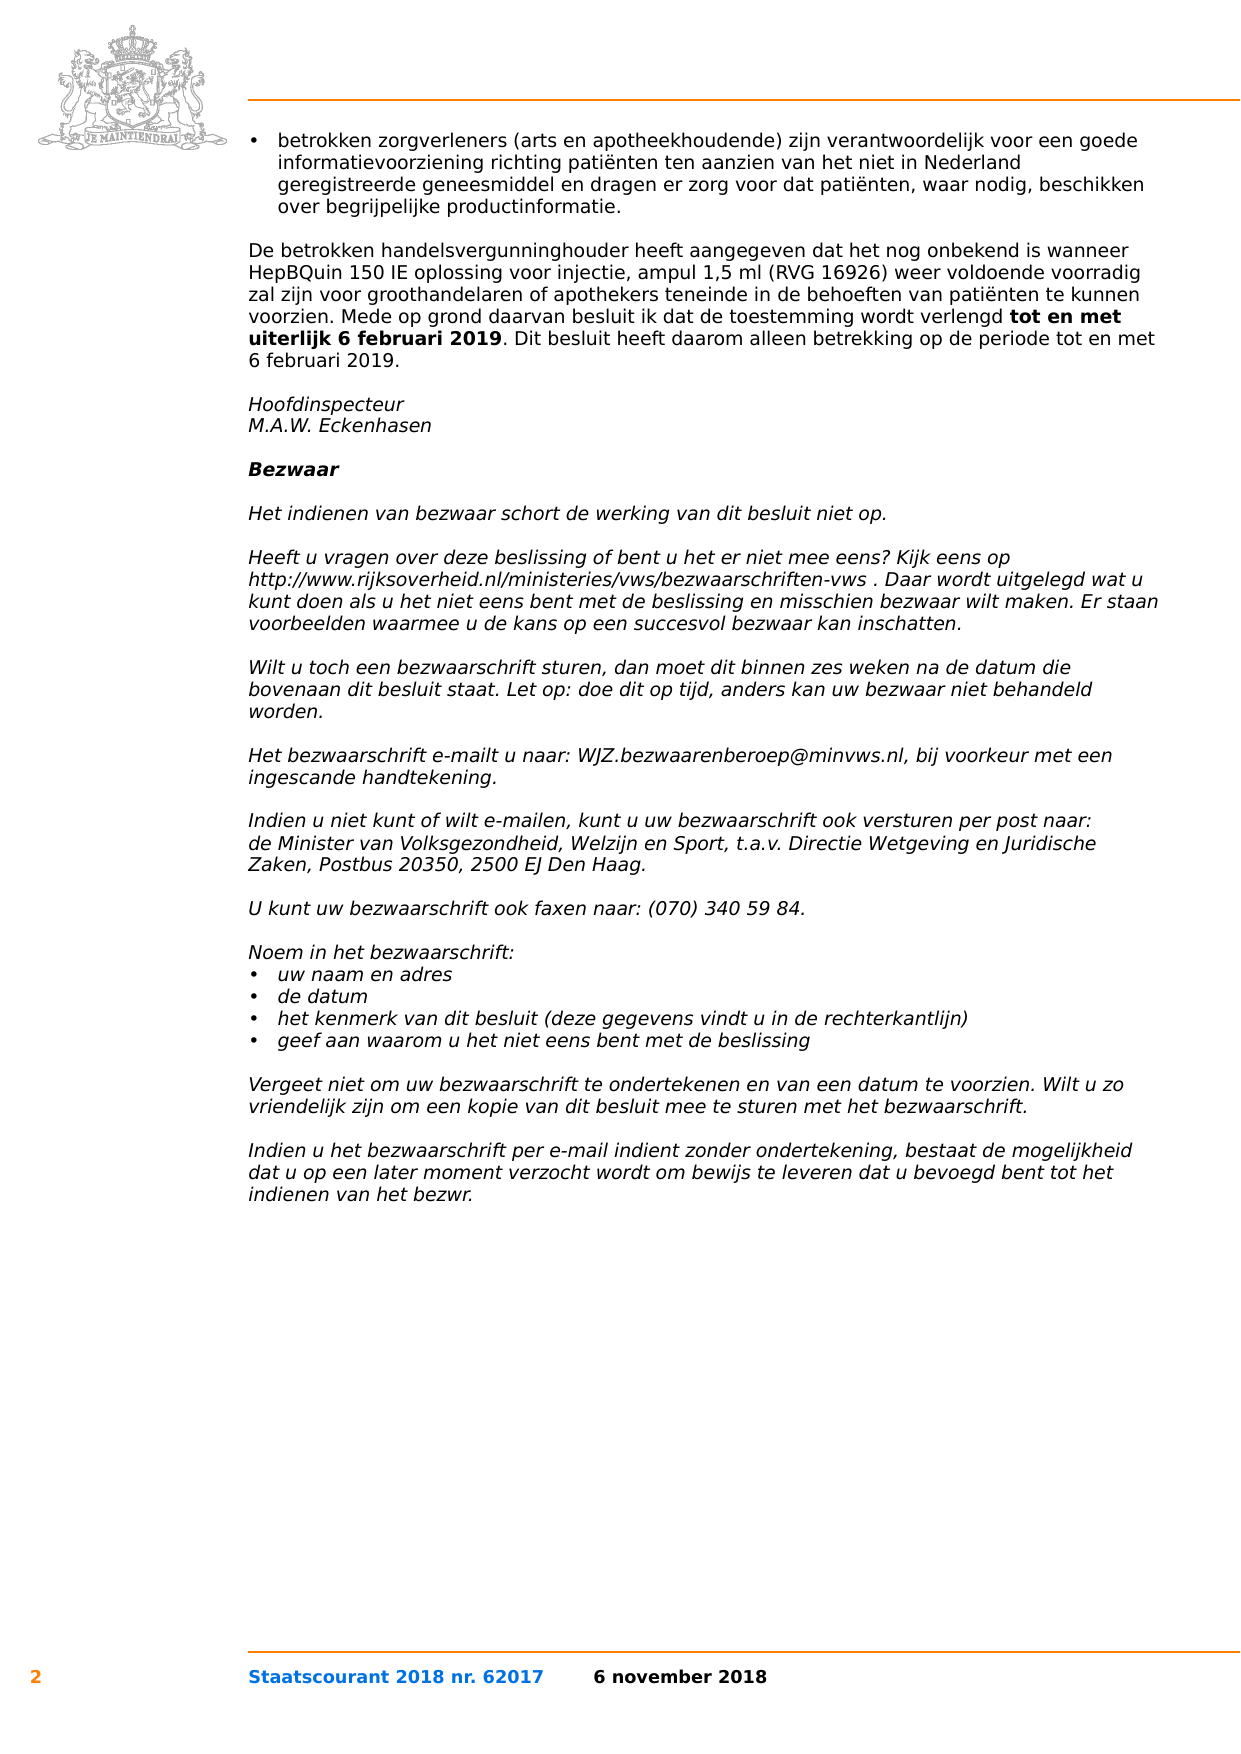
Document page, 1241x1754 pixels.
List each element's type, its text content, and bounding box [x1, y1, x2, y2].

text • uw naam en adres [248, 964, 1163, 986]
text • geef aan waarom u het niet eens bent met de beslissing [248, 1030, 1163, 1052]
text Heeft u vragen over deze beslissing of bent u het er niet mee eens? Kijk eens op http://www.rijksoverheid.nl/ministeries/vws/bezwaarschriften-vws . Daar wordt uitgelegd wat u kunt doen als u het niet eens bent met de beslissing en misschien bezwaar wilt maken. Er staan voorbeelden waarmee u de kans op een succesvol bezwaar kan inschatten. [248, 547, 1163, 635]
text Wilt u toch een bezwaarschrift sturen, dan moet dit binnen zes weken na de datum die bovenaan dit besluit staat. Let op: doe dit op tijd, anders kan uw bezwaar niet behandeld worden. [248, 657, 1163, 723]
text • de datum [248, 986, 1163, 1008]
text Indien u niet kunt of wilt e-mailen, kunt u uw bezwaarschrift ook versturen per post naar: [248, 810, 1163, 832]
text U kunt uw bezwaarschrift ook faxen naar: (070) 340 59 84. [248, 898, 1163, 920]
text Bezwaar [248, 459, 1163, 481]
text • betrokken zorgverleners (arts en apotheekhoudende) zijn verantwoordelijk voor een goede informatievoorziening richting patiënten ten aanzien van het niet in Nederland geregistreerde geneesmiddel en dragen er zorg voor dat patiënten, waar nodig, beschikken over begrijpelijke productinformatie. [248, 130, 1163, 218]
text De betrokken handelsvergunninghouder heeft aangegeven dat het nog onbekend is wanneer HepBQuin 150 IE oplossing voor injectie, ampul 1,5 ml (RVG 16926) weer voldoende voorradig zal zijn voor groothandelaren of apothekers teneinde in de behoeften van patiënten te kunnen voorzien. Mede op grond daarvan besluit ik dat de toestemming wordt verlengd tot en met uiterlijk 6 februari 2019. Dit besluit heeft daarom alleen betrekking op de periode tot en met 6 februari 2019. [248, 240, 1163, 372]
text Het indienen van bezwaar schort de werking van dit besluit niet op. [248, 503, 1163, 525]
text de Minister van Volksgezondheid, Welzijn en Sport, t.a.v. Directie Wetgeving en Juridische Zaken, Postbus 20350, 2500 EJ Den Haag. [248, 832, 1163, 876]
text Vergeet niet om uw bezwaarschrift te ondertekenen en van een datum te voorzien. Wilt u zo vriendelijk zijn om een kopie van dit besluit mee te sturen met het bezwaarschrift. [248, 1074, 1163, 1118]
text Noem in het bezwaarschrift: [248, 942, 1163, 964]
text • het kenmerk van dit besluit (deze gegevens vindt u in de rechterkantlijn) [248, 1008, 1163, 1030]
text Indien u het bezwaarschrift per e-mail indient zonder ondertekening, bestaat de mogelijkheid dat u op een later moment verzocht wordt om bewijs te leveren dat u bevoegd bent tot het indienen van het bezwr. [248, 1140, 1163, 1206]
text Hoofdinspecteur M.A.W. Eckenhasen [248, 393, 1163, 437]
picture [38, 25, 227, 150]
text Het bezwaarschrift e-mailt u naar: WJZ.bezwaarenberoep@minvws.nl, bij voorkeur met een ingescande handtekening. [248, 744, 1163, 788]
